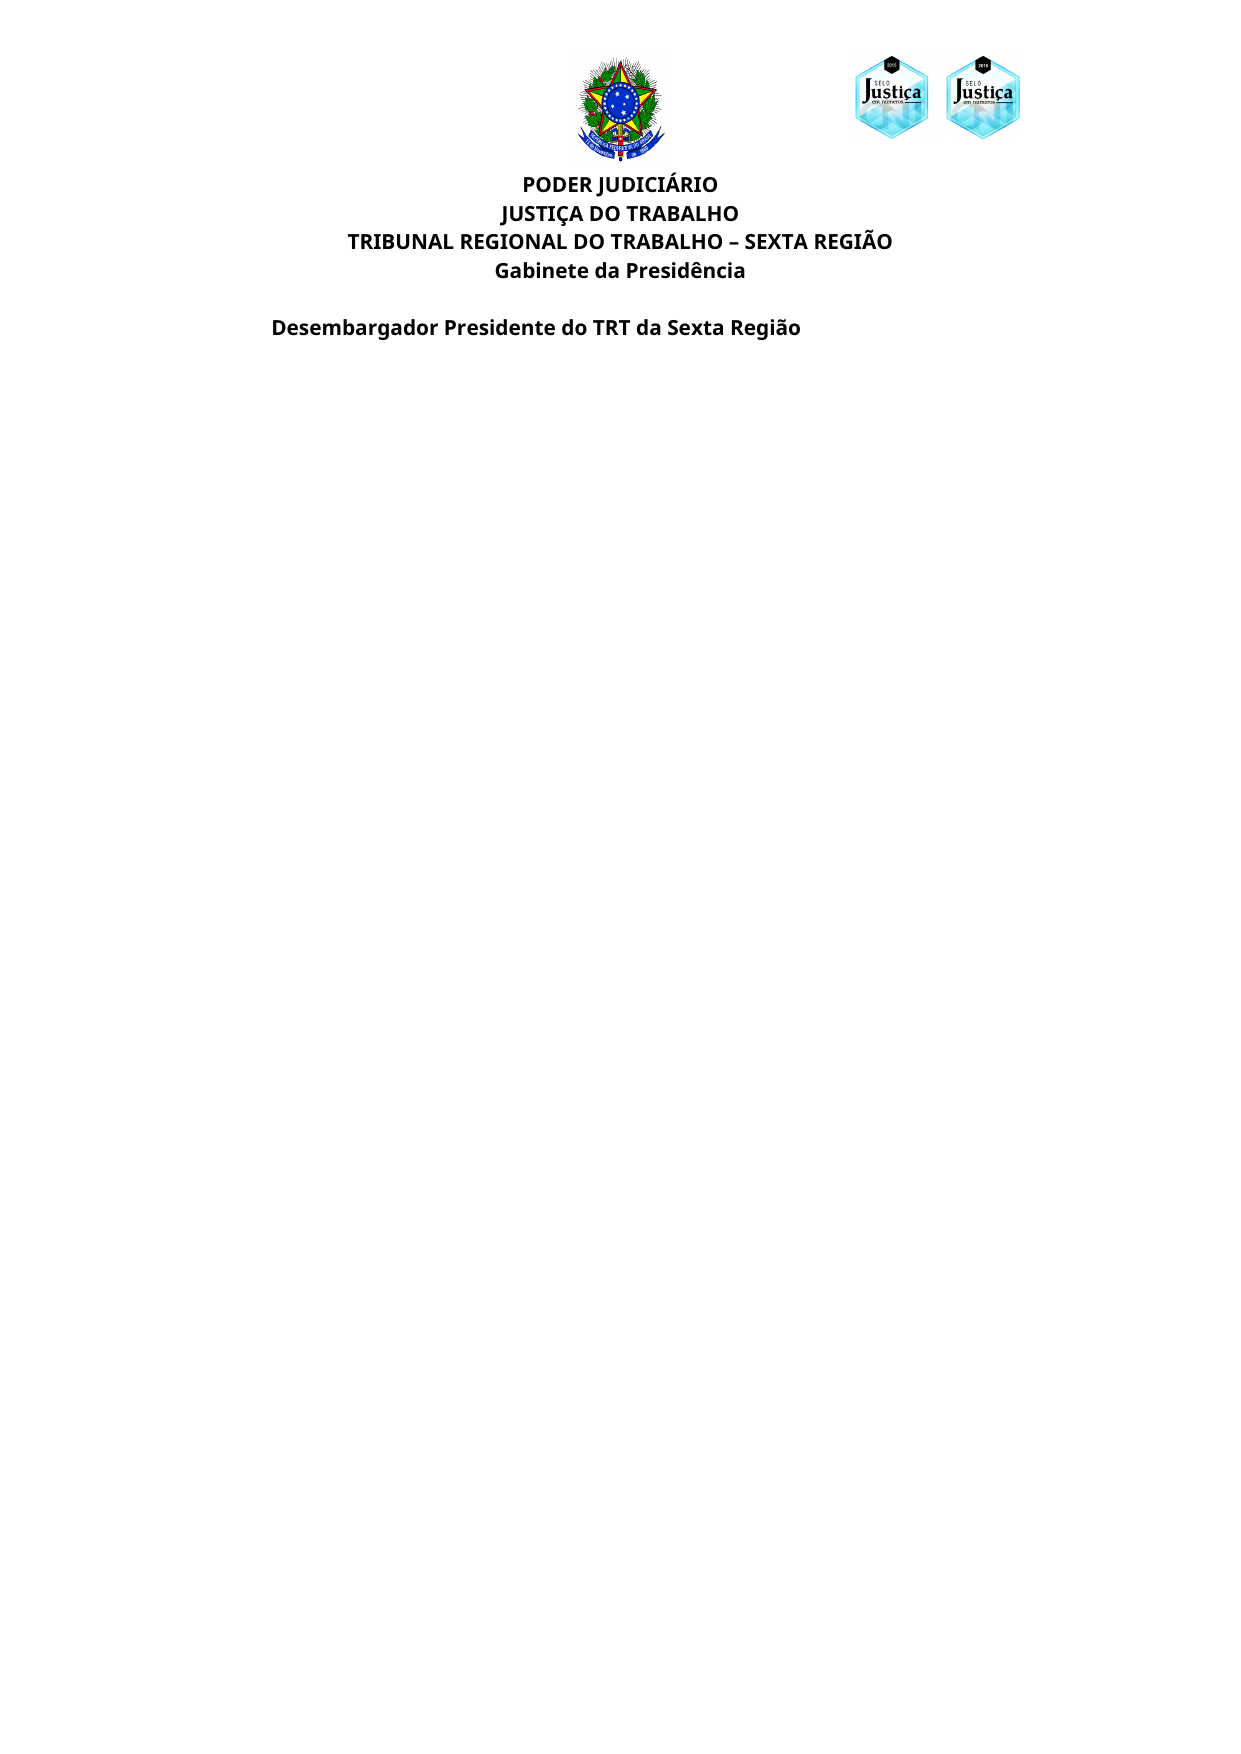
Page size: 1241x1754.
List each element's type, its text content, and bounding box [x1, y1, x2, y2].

picture [854, 55, 1021, 140]
picture [573, 55, 667, 163]
text Desembargador Presidente do TRT da Sexta Região [177, 313, 1063, 341]
